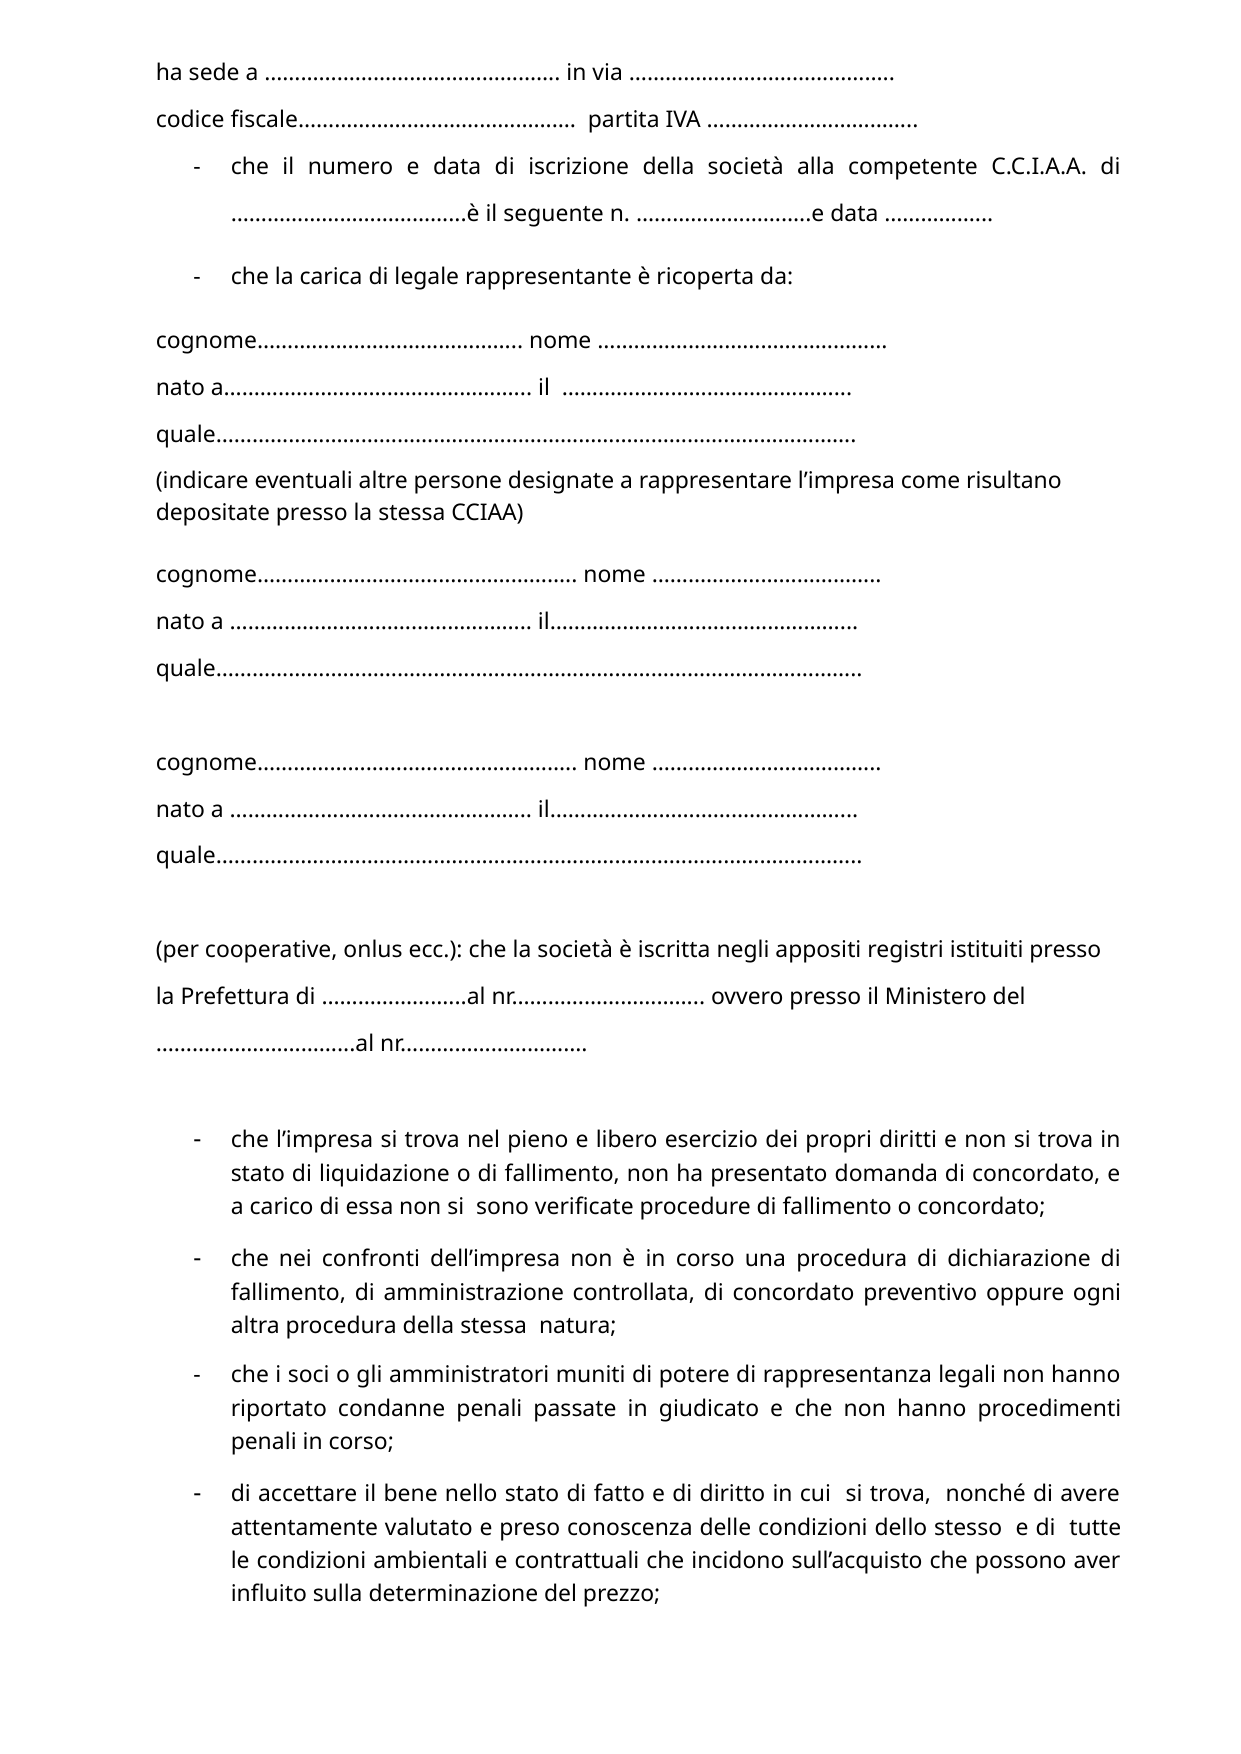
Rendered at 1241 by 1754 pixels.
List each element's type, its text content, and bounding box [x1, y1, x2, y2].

text cognome…………………………………………….. nome ……………………………….. [156, 558, 1122, 589]
list che la carica di legale rappresentante è ricoperta da: [193, 260, 1122, 292]
text cognome…………………………………….. nome ………………………………………… [156, 324, 1122, 355]
list che l’impresa si trova nel pieno e libero esercizio dei propri diritti e non si trova in stato di liquidazione o di fallimento, non ha presentato domanda di concordato, e a carico di essa non si sono verificate procedure di fallimento o concordato; [193, 1121, 1122, 1221]
text nato a ………………………………………….. il…………………………………………... [156, 793, 1122, 824]
text (per cooperative, onlus ecc.): che la società è iscritta negli appositi registri istituiti presso la Prefettura di …………………...al nr………………………….. ovvero presso il Ministero del …………………………...al nr…………………………. [156, 933, 1122, 1058]
text ha sede a …………………………………………. in via …………………………………….. [156, 56, 1122, 87]
text (indicare eventuali altre persone designate a rappresentare l’impresa come risultano depositate presso la stessa CCIAA) [156, 464, 1122, 527]
text quale…………………………………………………………………………………………….. [156, 839, 1122, 871]
text nato a ………………………………………….. il…………………………………………... [156, 605, 1122, 636]
text nato a…………………………………………... il ………………………………………... [156, 371, 1122, 402]
text quale……………………………………………………………………………………………. [156, 418, 1122, 449]
list che i soci o gli amministratori muniti di potere di rappresentanza legali non hanno riportato condanne penali passate in giudicato e che non hanno procedimenti penali in corso; [193, 1358, 1122, 1456]
text quale…………………………………………………………………………………………….. [156, 652, 1122, 683]
text codice fiscale………………………………………. partita IVA …………………………….. [156, 103, 1122, 134]
list che nei confronti dell’impresa non è in corso una procedura di dichiarazione di fallimento, di amministrazione controllata, di concordato preventivo oppure ogni altra procedura della stessa natura; [193, 1239, 1122, 1340]
list che il numero e data di iscrizione della società alla competente C.C.I.A.A. di ………………………………...è il seguente n. ………………………..e data ……………... [193, 150, 1122, 228]
list di accettare il bene nello stato di fatto e di diritto in cui si trova, nonché di avere attentamente valutato e preso conoscenza delle condizioni dello stesso e di tutte le condizioni ambientali e contrattuali che incidono sull’acquisto che possono aver influito sulla determinazione del prezzo; [193, 1474, 1122, 1608]
text cognome…………………………………………….. nome ……………………………….. [156, 746, 1122, 777]
